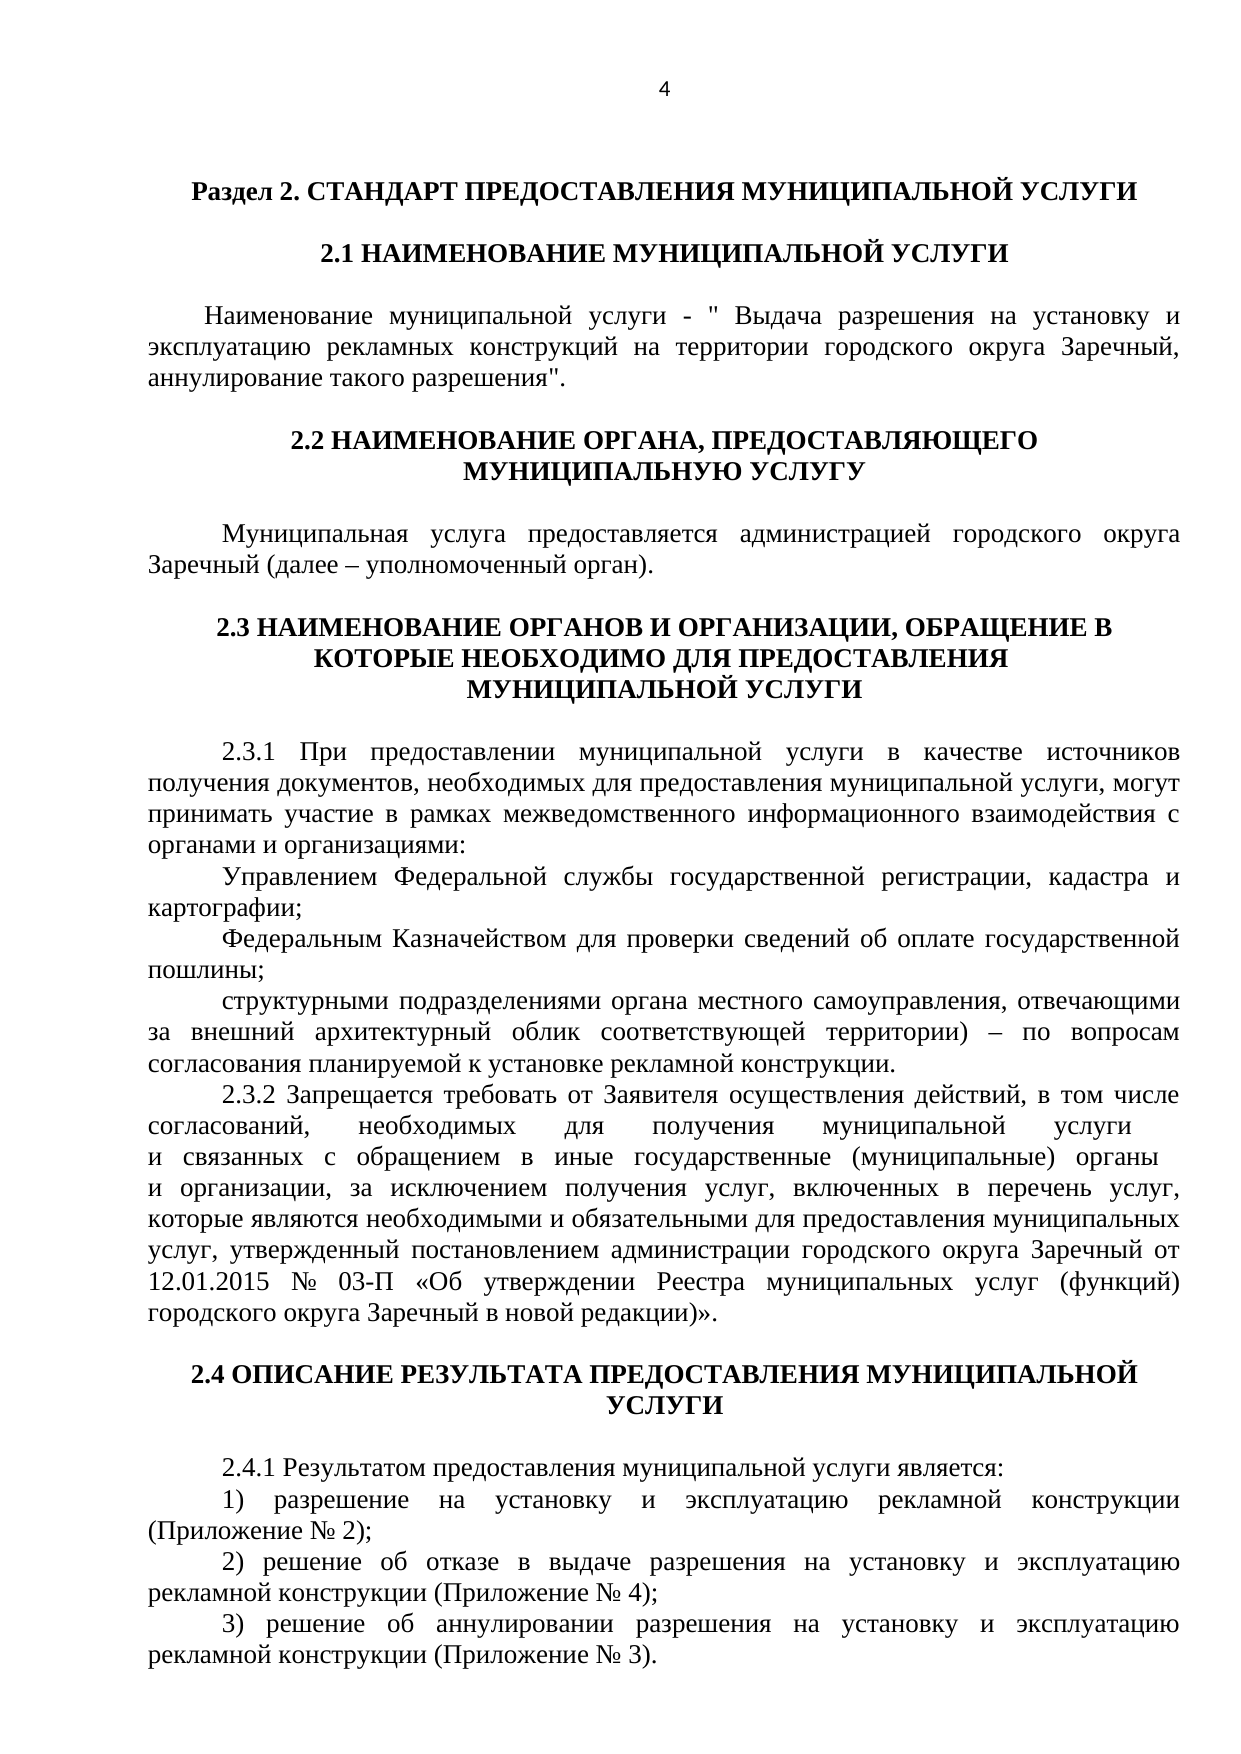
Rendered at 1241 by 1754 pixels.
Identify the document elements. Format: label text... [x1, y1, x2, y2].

text Федеральным Казначейством для проверки сведений об оплате государственной пошлины; [148, 922, 1181, 984]
text структурными подразделениями органа местного самоуправления, отвечающими за внешний архитектурный облик соответствующей территории) – по вопросам согласования планируемой к установке рекламной конструкции. [148, 984, 1181, 1078]
title 2.3 НАИМЕНОВАНИЕ ОРГАНОВ И ОРГАНИЗАЦИИ, ОБРАЩЕНИЕ В КОТОРЫЕ НЕОБХОДИМО ДЛЯ ПРЕДОСТАВЛЕНИЯ [148, 611, 1181, 673]
title 2.2 НАИМЕНОВАНИЕ ОРГАНА, ПРЕДОСТАВЛЯЮЩЕГО МУНИЦИПАЛЬНУЮ УСЛУГУ [148, 424, 1181, 486]
text 2.4.1 Результатом предоставления муниципальной услуги является: [148, 1452, 1181, 1483]
text 2) решение об отказе в выдаче разрешения на установку и эксплуатацию рекламной конструкции (Приложение № 4); [148, 1545, 1181, 1607]
text Управлением Федеральной службы государственной регистрации, кадастра и картографии; [148, 860, 1181, 922]
text Наименование муниципальной услуги - " Выдача разрешения на установку и эксплуатацию рекламных конструкций на территории городского округа Заречный, аннулирование такого разрешения". [148, 299, 1181, 393]
text Муниципальная услуга предоставляется администрацией городского округа Заречный (далее – уполномоченный орган). [148, 517, 1181, 579]
title Раздел 2. СТАНДАРТ ПРЕДОСТАВЛЕНИЯ МУНИЦИПАЛЬНОЙ УСЛУГИ [148, 174, 1181, 206]
title 2.1 НАИМЕНОВАНИЕ МУНИЦИПАЛЬНОЙ УСЛУГИ [148, 237, 1181, 268]
title МУНИЦИПАЛЬНОЙ УСЛУГИ [148, 673, 1181, 704]
title 2.4 ОПИСАНИЕ РЕЗУЛЬТАТА ПРЕДОСТАВЛЕНИЯ МУНИЦИПАЛЬНОЙ УСЛУГИ [148, 1358, 1181, 1420]
text 2.3.2 Запрещается требовать от Заявителя осуществления действий, в том числе согласований, необходимых для получения муниципальной услуги и связанных с обращением в иные государственные (муниципальные) органы и организации, за исключением получения услуг, включенных в перечень услуг, которые являются необходимыми и обязательными для предоставления муниципальных услуг, утвержденный постановлением администрации городского округа Заречный от 12.01.2015 № 03-П «Об утверждении Реестра муниципальных услуг (функций) городского округа Заречный в новой редакции)». [148, 1078, 1181, 1327]
text 1) разрешение на установку и эксплуатацию рекламной конструкции (Приложение № 2); [148, 1483, 1181, 1545]
text 3) решение об аннулировании разрешения на установку и эксплуатацию рекламной конструкции (Приложение № 3). [148, 1607, 1181, 1669]
text 2.3.1 При предоставлении муниципальной услуги в качестве источников получения документов, необходимых для предоставления муниципальной услуги, могут принимать участие в рамках межведомственного информационного взаимодействия с органами и организациями: [148, 735, 1181, 860]
